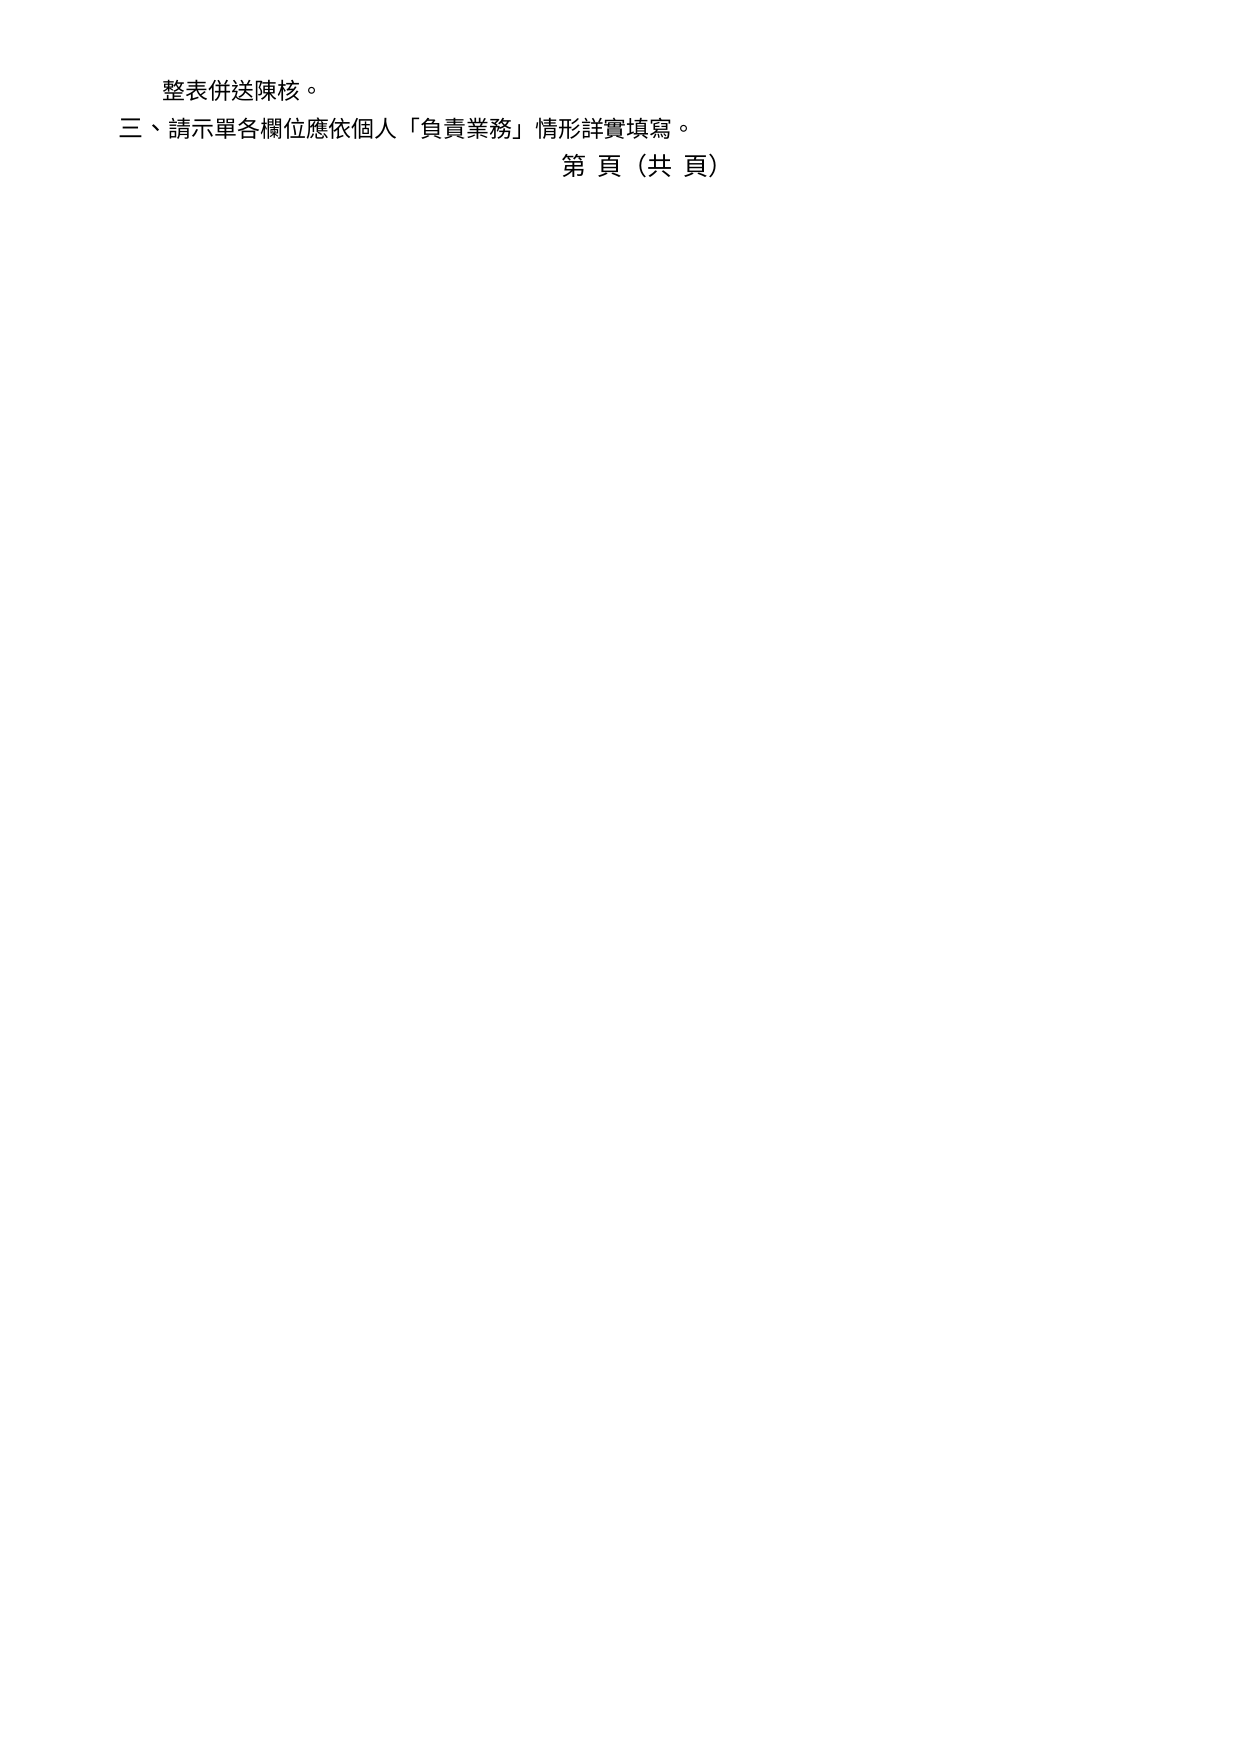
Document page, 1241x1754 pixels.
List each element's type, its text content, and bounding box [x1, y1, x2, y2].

text 三、請示單各欄位應依個人「負責業務」情形詳實填寫。 [118, 108, 1152, 146]
text 第 頁（共 頁） [15, 146, 1152, 183]
text 整表併送陳核。 [118, 71, 1152, 108]
